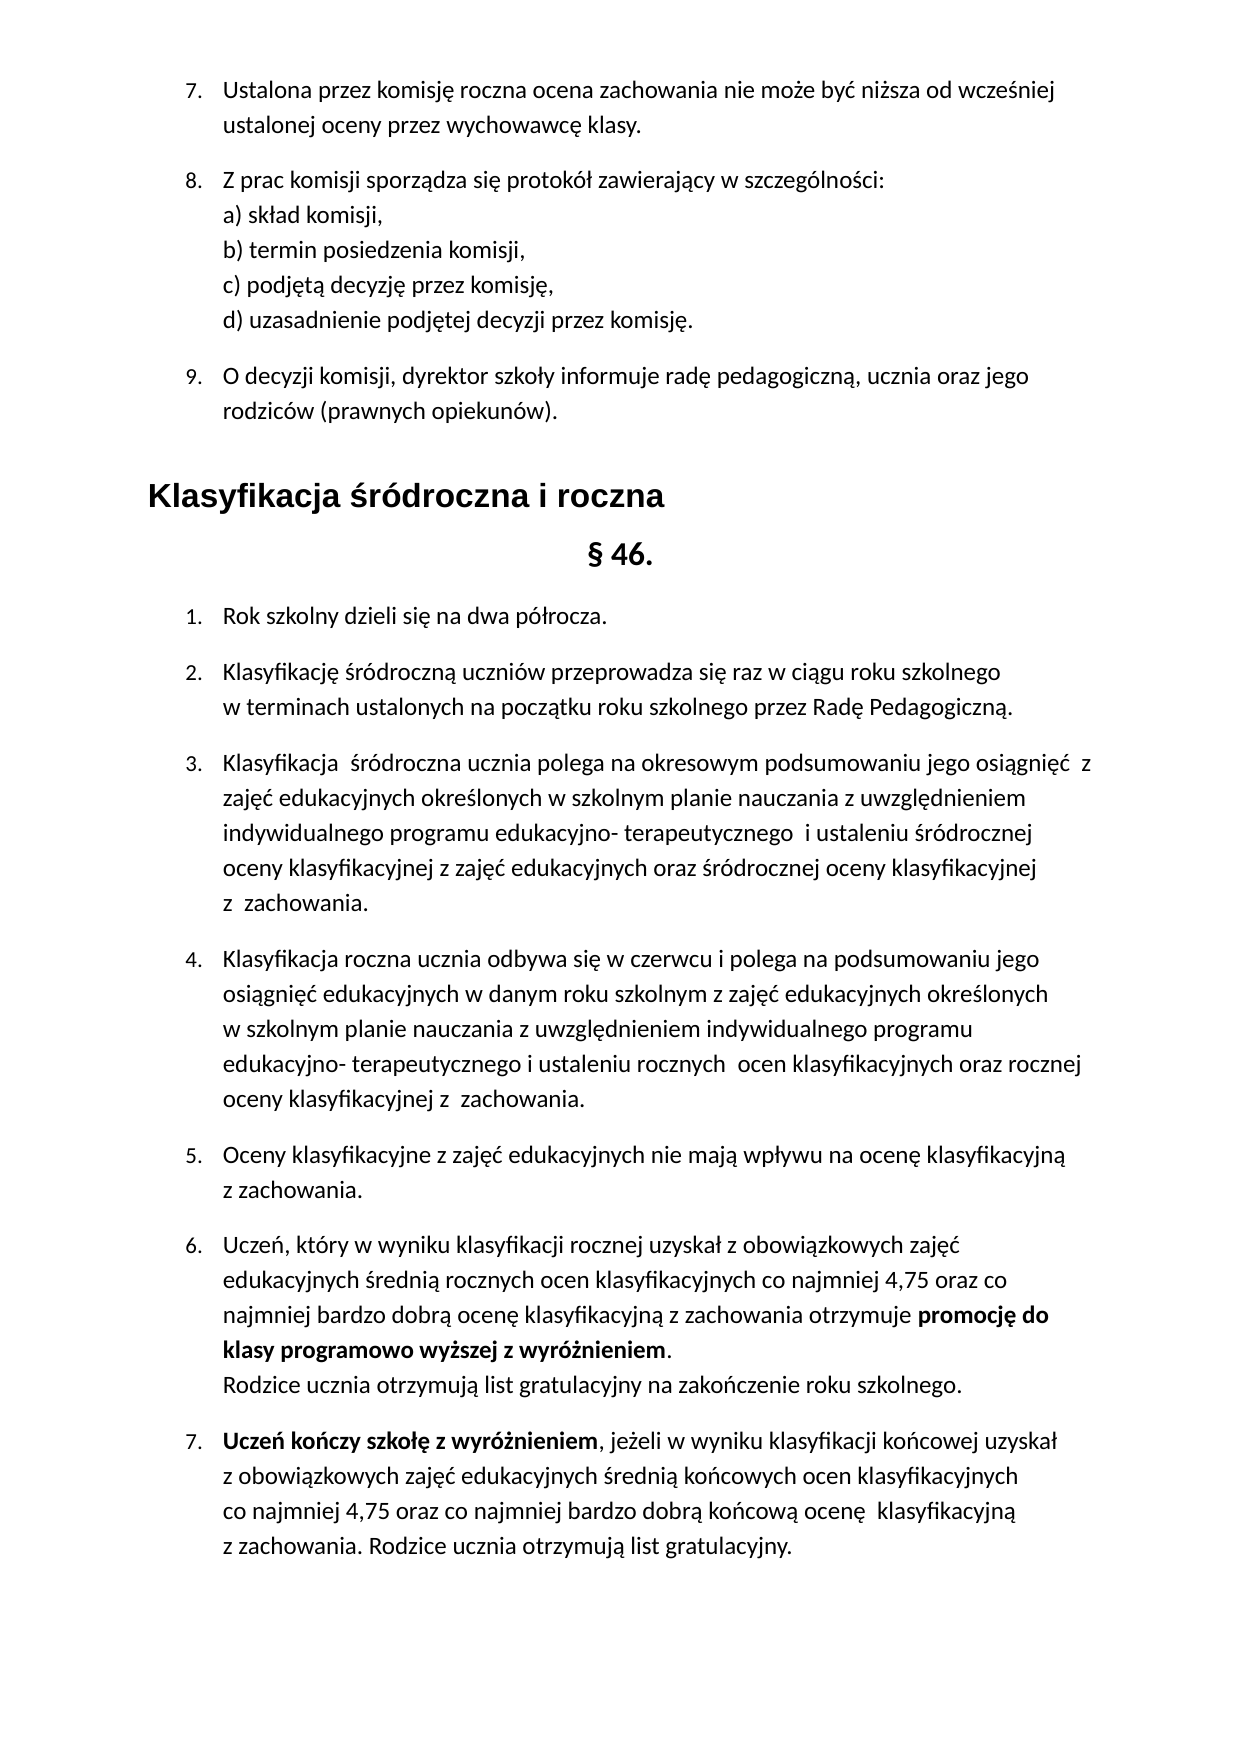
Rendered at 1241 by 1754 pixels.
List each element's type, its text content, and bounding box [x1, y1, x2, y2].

list Uczeń kończy szkołę z wyróżnieniem, jeżeli w wyniku klasyfikacji końcowej uzyskał z obowiązkowych zajęć edukacyjnych średnią końcowych ocen klasyfikacyjnych co najmniej 4,75 oraz co najmniej bardzo dobrą końcową ocenę klasyfikacyjną z zachowania. Rodzice ucznia otrzymują list gratulacyjny. [185, 1426, 1093, 1561]
list Z prac komisji sporządza się protokół zawierający w szczególności: a) skład komisji, b) termin posiedzenia komisji, c) podjętą decyzję przez komisję, d) uzasadnienie podjętej decyzji przez komisję. [185, 164, 1093, 335]
list Klasyfikację śródroczną uczniów przeprowadza się raz w ciągu roku szkolnego w terminach ustalonych na początku roku szkolnego przez Radę Pedagogiczną. [185, 656, 1093, 722]
list Uczeń, który w wyniku klasyfikacji rocznej uzyskał z obowiązkowych zajęć edukacyjnych średnią rocznych ocen klasyfikacyjnych co najmniej 4,75 oraz co najmniej bardzo dobrą ocenę klasyfikacyjną z zachowania otrzymuje promocję do klasy programowo wyższej z wyróżnieniem. Rodzice ucznia otrzymują list gratulacyjny na zakończenie roku szkolnego. [185, 1230, 1093, 1400]
list Rok szkolny dzieli się na dwa półrocza. [185, 601, 1093, 631]
list Klasyfikacja śródroczna ucznia polega na okresowym podsumowaniu jego osiągnięć z zajęć edukacyjnych określonych w szkolnym planie nauczania z uwzględnieniem indywidualnego programu edukacyjno- terapeutycznego i ustaleniu śródrocznej oceny klasyfikacyjnej z zajęć edukacyjnych oraz śródrocznej oceny klasyfikacyjnej z zachowania. [185, 747, 1093, 918]
list Klasyfikacja roczna ucznia odbywa się w czerwcu i polega na podsumowaniu jego osiągnięć edukacyjnych w danym roku szkolnym z zajęć edukacyjnych określonych w szkolnym planie nauczania z uwzględnieniem indywidualnego programu edukacyjno- terapeutycznego i ustaleniu rocznych ocen klasyfikacyjnych oraz rocznej oceny klasyfikacyjnej z zachowania. [185, 943, 1093, 1113]
list O decyzji komisji, dyrektor szkoły informuje radę pedagogiczną, ucznia oraz jego rodziców (prawnych opiekunów). [185, 360, 1093, 426]
subtitle Klasyfikacja śródroczna i roczna [148, 476, 1093, 515]
list Ustalona przez komisję roczna ocena zachowania nie może być niższa od wcześniej ustalonej oceny przez wychowawcę klasy. [185, 74, 1093, 139]
list Oceny klasyfikacyjne z zajęć edukacyjnych nie mają wpływu na ocenę klasyfikacyjną z zachowania. [185, 1139, 1093, 1204]
text § 46. [148, 533, 1093, 574]
